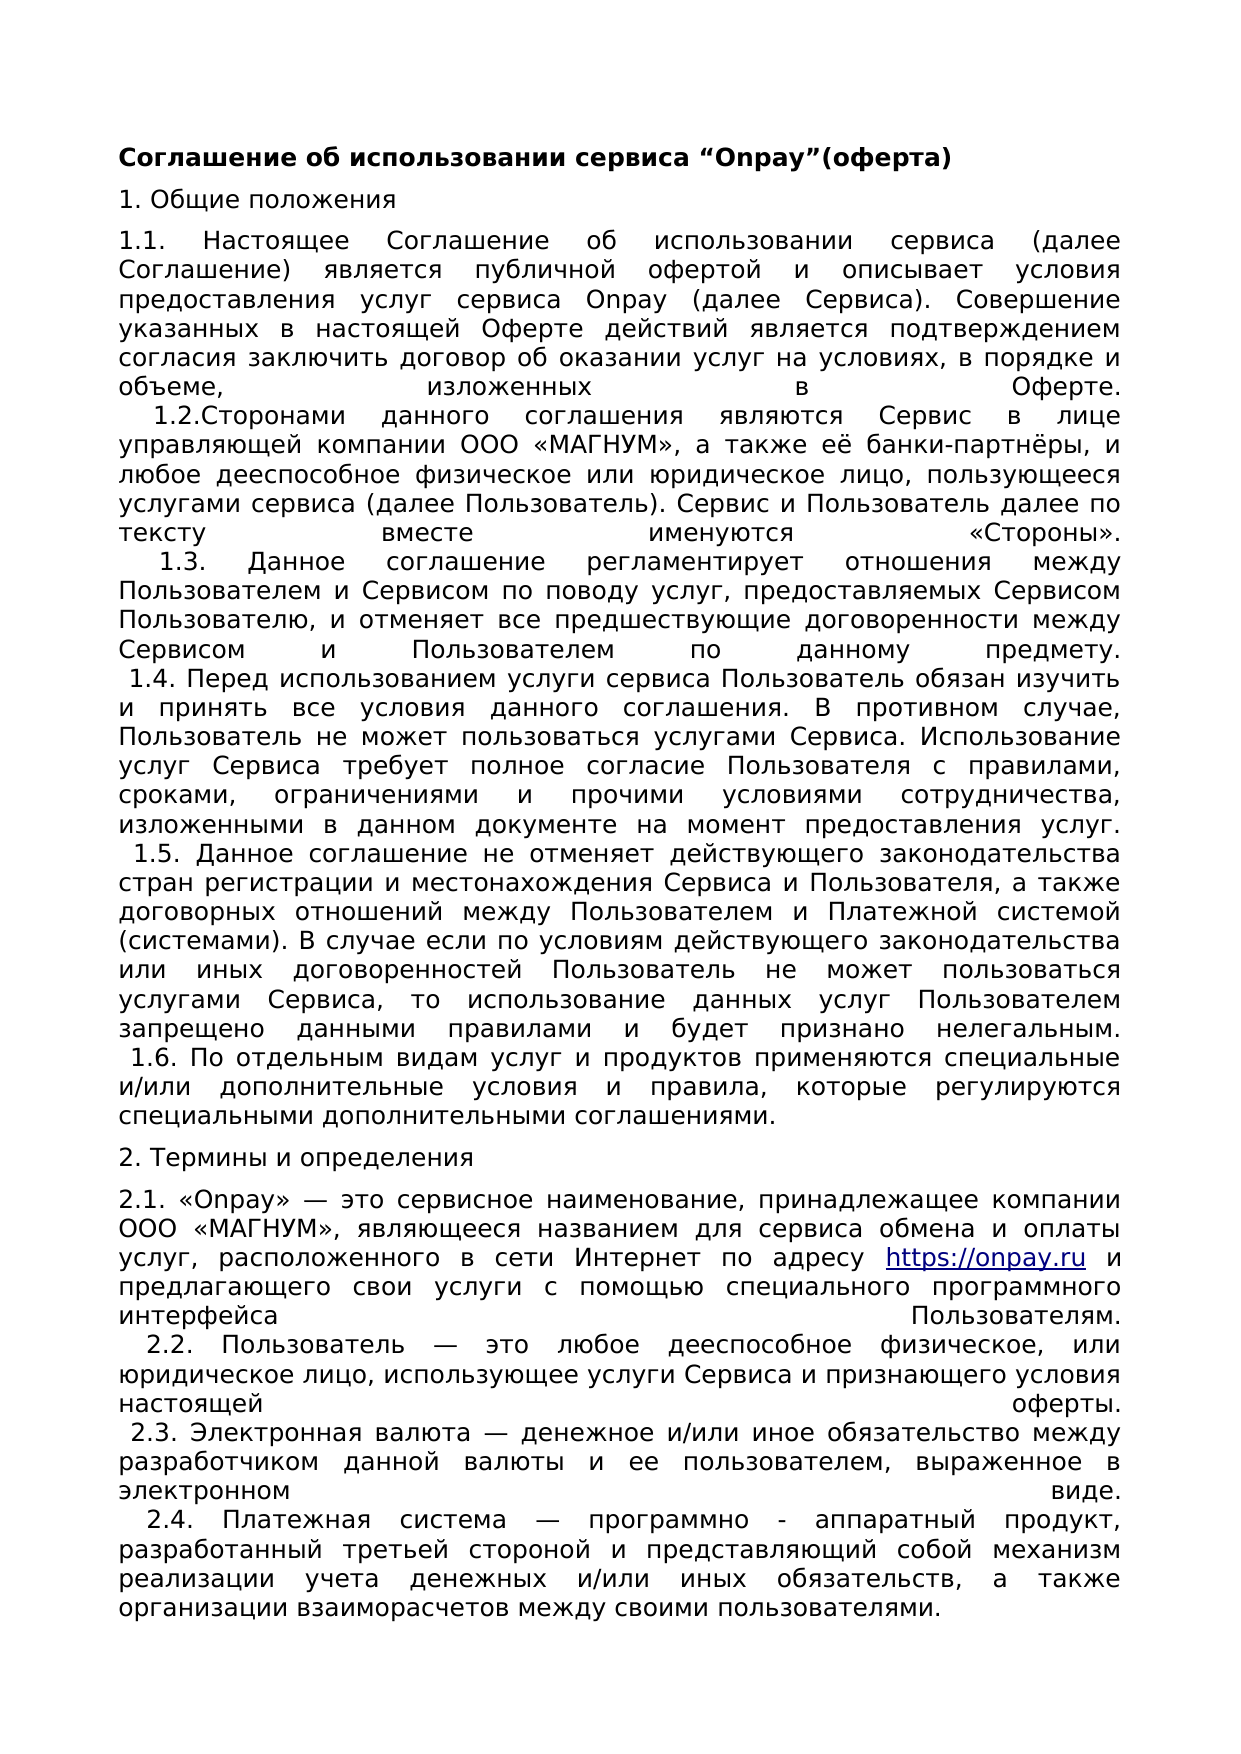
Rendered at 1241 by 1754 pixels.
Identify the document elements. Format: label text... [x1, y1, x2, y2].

text 2.1. «Onpay» — это сервисное наименование, принадлежащее компании ООО «МАГНУМ», являющееся названием для сервиса обмена и оплаты услуг, расположенного в сети Интернет по адресу https://onpay.ru и предлагающего свои услуги с помощью специального программного интерфейса Пользователям. 2.2. Пользователь — это любое дееспособное физическое, или юридическое лицо, использующее услуги Сервиса и признающего условия настоящей оферты. 2.3. Электронная валюта — денежное и/или иное обязательство между разработчиком данной валюты и ее пользователем, выраженное в электронном виде. 2.4. Платежная система — программно - аппаратный продукт, разработанный третьей стороной и представляющий собой механизм реализации учета денежных и/или иных обязательств, а также организации взаиморасчетов между своими пользователями. [118, 1185, 1122, 1622]
subtitle Соглашение об использовании сервиса “Onpay”(оферта) [118, 143, 1122, 172]
text 1. Общие положения [118, 185, 1122, 214]
text 1.1. Настоящее Соглашение об использовании сервиса (далее Соглашение) является публичной офертой и описывает условия предоставления услуг сервиса Onpay (далее Сервиса). Совершение указанных в настоящей Оферте действий является подтверждением согласия заключить договор об оказании услуг на условиях, в порядке и объеме, изложенных в Оферте. 1.2.Сторонами данного соглашения являются Сервис в лице управляющей компании ООО «МАГНУМ», а также её банки-партнёры, и любое дееспособное физическое или юридическое лицо, пользующееся услугами сервиса (далее Пользователь). Сервис и Пользователь далее по тексту вместе именуются «Стороны». 1.3. Данное соглашение регламентирует отношения между Пользователем и Сервисом по поводу услуг, предоставляемых Сервисом Пользователю, и отменяет все предшествующие договоренности между Сервисом и Пользователем по данному предмету. 1.4. Перед использованием услуги сервиса Пользователь обязан изучить и принять все условия данного соглашения. В противном случае, Пользователь не может пользоваться услугами Сервиса. Использование услуг Сервиса требует полное согласие Пользователя с правилами, сроками, ограничениями и прочими условиями сотрудничества, изложенными в данном документе на момент предоставления услуг. 1.5. Данное соглашение не отменяет действующего законодательства стран регистрации и местонахождения Сервиса и Пользователя, а также договорных отношений между Пользователем и Платежной системой (системами). В случае если по условиям действующего законодательства или иных договоренностей Пользователь не может пользоваться услугами Сервиса, то использование данных услуг Пользователем запрещено данными правилами и будет признано нелегальным. 1.6. По отдельным видам услуг и продуктов применяются специальные и/или дополнительные условия и правила, которые регулируются специальными дополнительными соглашениями. [118, 226, 1122, 1131]
text 2. Термины и определения [118, 1143, 1122, 1172]
